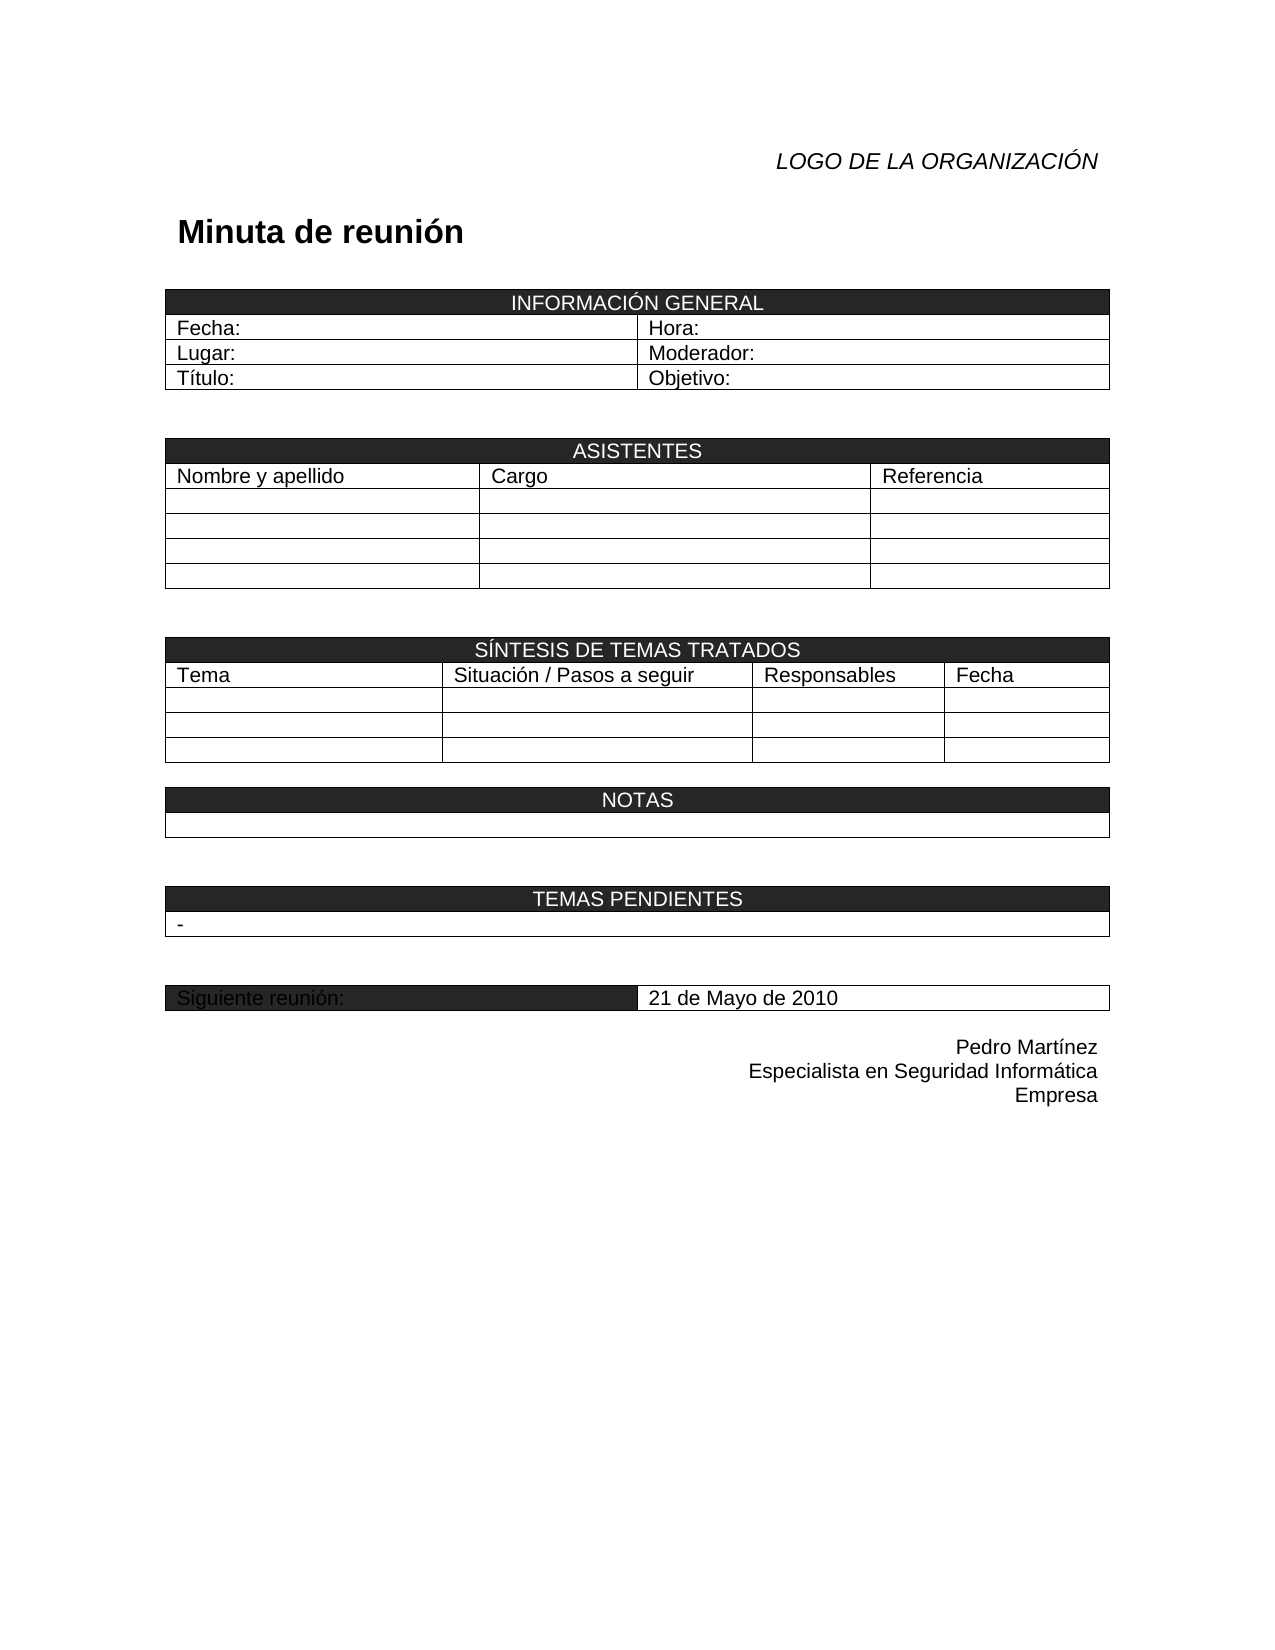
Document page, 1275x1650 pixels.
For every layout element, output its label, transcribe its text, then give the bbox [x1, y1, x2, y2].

table_cell Tema [166, 663, 442, 687]
table_cell - [166, 912, 1109, 936]
table_cell Hora: [638, 315, 1109, 339]
table_cell [945, 738, 1109, 762]
table_cell [753, 713, 944, 737]
text LOGO DE LA ORGANIZACIÓN [177, 148, 1098, 174]
table_cell [945, 713, 1109, 737]
table_cell [166, 564, 479, 588]
table_cell [945, 688, 1109, 712]
table_cell [480, 539, 870, 563]
text Especialista en Seguridad Informática [177, 1059, 1098, 1083]
text Minuta de reunión [177, 212, 1098, 251]
table_cell Moderador: [638, 340, 1109, 364]
table_cell Nombre y apellido [166, 464, 479, 488]
table_cell [480, 514, 870, 538]
table_cell [166, 738, 442, 762]
table_cell [753, 688, 944, 712]
table_header 21 de Mayo de 2010 [638, 986, 1109, 1010]
table_cell [166, 813, 1109, 837]
table_cell [871, 489, 1109, 513]
table_cell Fecha [945, 663, 1109, 687]
table_cell Fecha: [166, 315, 637, 339]
table_cell [753, 738, 944, 762]
table_cell [871, 539, 1109, 563]
table_header TEMAS PENDIENTES [166, 887, 1109, 911]
table_cell Título: [166, 365, 637, 389]
table_cell [166, 514, 479, 538]
table_cell [443, 713, 752, 737]
table_cell [443, 688, 752, 712]
table_cell Objetivo: [638, 365, 1109, 389]
table_cell Lugar: [166, 340, 637, 364]
table_header NOTAS [166, 788, 1109, 812]
table_cell [871, 514, 1109, 538]
table_cell [480, 564, 870, 588]
table_cell [166, 539, 479, 563]
table_header ASISTENTES [166, 439, 1109, 463]
table_cell [480, 489, 870, 513]
table_cell [871, 564, 1109, 588]
table_cell Responsables [753, 663, 944, 687]
table_cell Referencia [871, 464, 1109, 488]
table_cell [166, 713, 442, 737]
table_cell Situación / Pasos a seguir [443, 663, 752, 687]
table_cell Cargo [480, 464, 870, 488]
table_header INFORMACIÓN GENERAL [166, 290, 1109, 314]
table_cell [166, 688, 442, 712]
text Empresa [177, 1083, 1098, 1135]
table_header SÍNTESIS DE TEMAS TRATADOS [166, 638, 1109, 662]
table_cell [166, 489, 479, 513]
table_cell [443, 738, 752, 762]
text Pedro Martínez [177, 1035, 1098, 1059]
table_header Siguiente reunión: [166, 986, 637, 1010]
